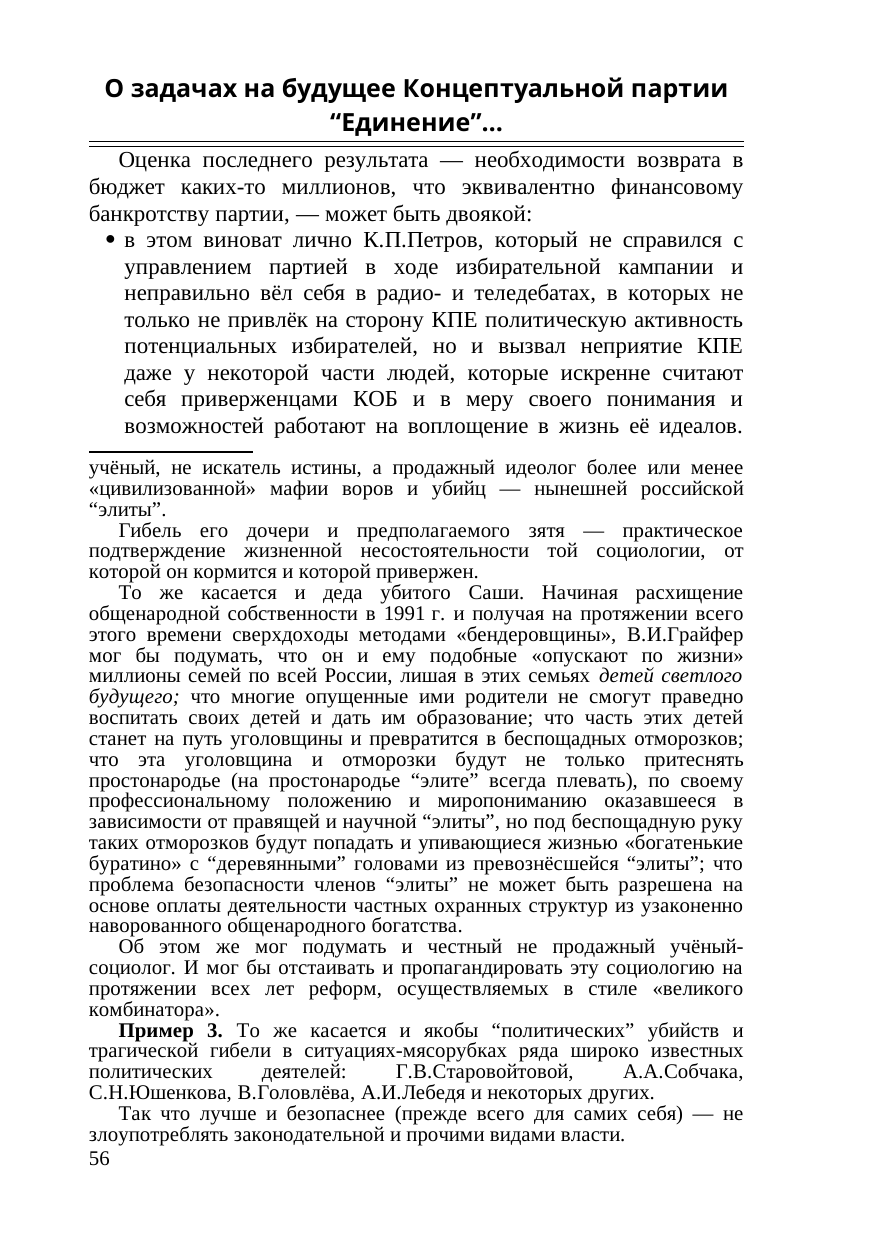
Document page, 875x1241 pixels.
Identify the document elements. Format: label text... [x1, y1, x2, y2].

text Гибель его дочери и предполагаемого зятя — практическое подтверждение жизненной несостоятельности той социологии, от которой он кормится и которой привержен. [89, 520, 744, 583]
text Пример 3. То же касается и якобы “политических” убийств и трагической гибели в ситуациях-мясорубках ряда широко известных политических деятелей: Г.В.Старовойтовой, А.А.Собчака, С.Н.Юшенкова, В.Головлёва, А.И.Лебедя и некоторых других. [89, 1020, 744, 1104]
text То же касается и деда убитого Саши. Начиная расхищение общенародной собственности в 1991 г. и получая на протяжении всего этого времени сверхдоходы методами «бендеровщины», В.И.Грайфер мог бы подумать, что он и ему подобные «опускают по жизни» миллионы семей по всей России, лишая в этих семьях детей светлого будущего; что многие опущенные ими родители не смогут праведно воспитать своих детей и дать им образование; что часть этих детей станет на путь уголовщины и превратится в беспощадных отморозков; что эта уголовщина и отморозки будут не только притеснять простонародье (на простонародье “элите” всегда плевать), по своему профессиональному положению и миропониманию оказавшееся в зависимости от правящей и научной “элиты”, но под беспощадную руку таких отморозков будут попадать и упивающиеся жизнью «богатенькие буратино» с “деревянными” головами из превознёсшейся “элиты”; что проблема безопасности членов “элиты” не может быть разрешена на основе оплаты деятельности частных охранных структур из узаконенно наворованного общенародного богатства. [89, 583, 744, 937]
text Так что лучше и безопаснее (прежде всего для самих себя) — не злоупотреблять законодательной и прочими видами власти. [89, 1104, 744, 1145]
text Об этом же мог подумать и честный не продажный учёный-социолог. И мог бы отстаивать и пропагандировать эту социологию на протяжении всех лет реформ, осуществляемых в стиле «великого комбинатора». [89, 937, 744, 1020]
list в этом виноват лично К.П.Петров, который не справился с управлением партией в ходе избирательной кампании и неправильно вёл себя в радио- и теледебатах, в которых не только не привлёк на сторону КПЕ политическую активность потенциальных избирателей, но и вызвал неприятие КПЕ даже у некоторой части людей, которые искренне считают себя приверженцами КОБ и в меру своего понимания и возможностей работают на воплощение в жизнь её идеалов. [106, 226, 744, 438]
text учёный, не искатель истины, а продажный идеолог более или менее «цивилизованной» мафии воров и убийц — нынешней российской “элиты”. [89, 458, 744, 520]
text Оценка последнего результата — необходимости возврата в бюджет каких-то миллионов, что эквивалентно финансовому банкротству партии, — может быть двоякой: [89, 147, 744, 226]
